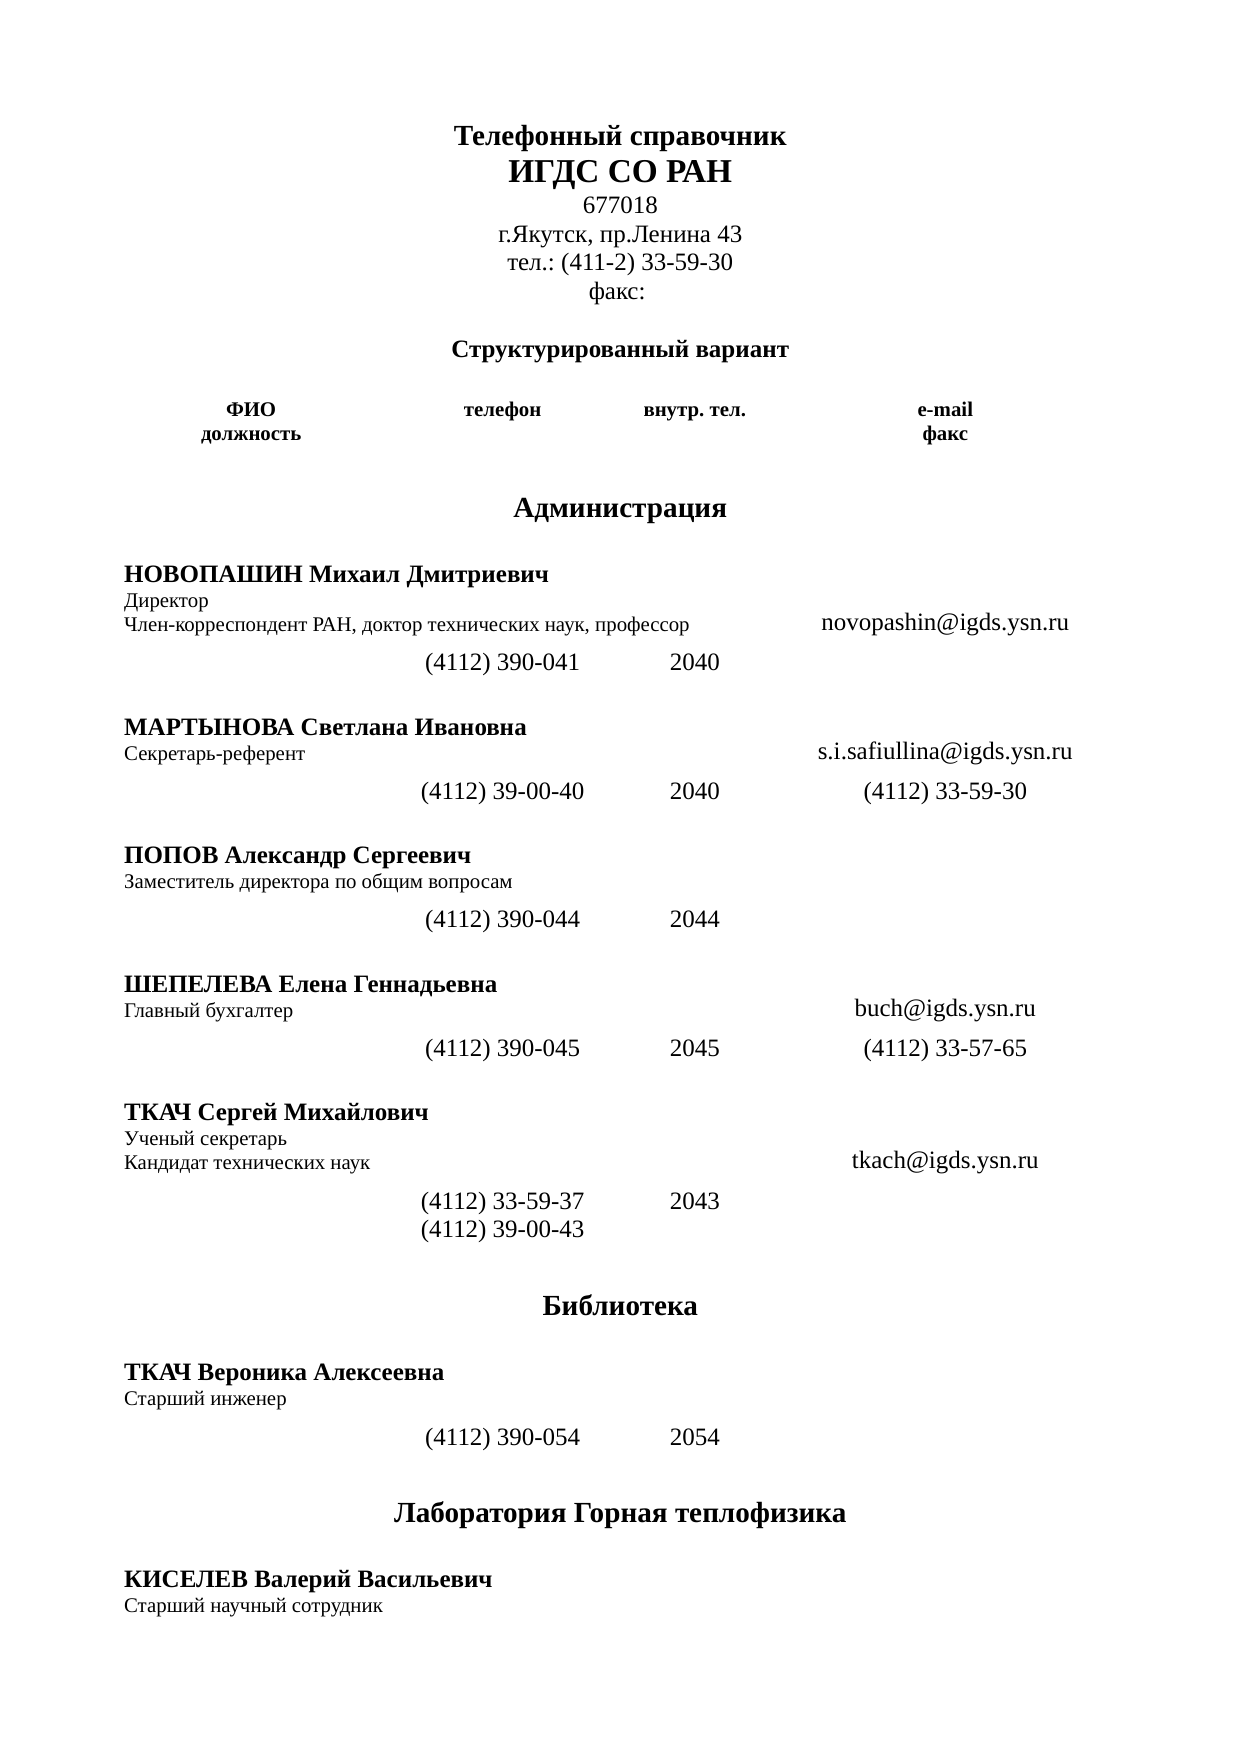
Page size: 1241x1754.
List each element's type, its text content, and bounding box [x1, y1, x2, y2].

table_cell НОВОПАШИН Михаил Дмитриевич Директор Член-корреспондент РАН, доктор технических наук, профессор [118, 529, 768, 642]
table_header внутр. тел. [621, 391, 768, 451]
table_cell [768, 899, 1122, 939]
table_cell 2040 [621, 770, 768, 811]
table_cell [118, 1416, 384, 1456]
table_cell ТКАЧ Вероника Алексеевна Старший инженер [118, 1328, 768, 1416]
text Телефонный справочник [118, 118, 1122, 152]
text ИГДС СО РАН [118, 152, 1122, 190]
table_cell 2043 [621, 1180, 768, 1249]
table_cell 2054 [621, 1416, 768, 1456]
table_cell (4112) 39-00-40 [384, 770, 621, 811]
table_cell [118, 899, 384, 939]
table_cell (4112) 390-045 [384, 1028, 621, 1068]
table_cell [118, 1180, 384, 1249]
table_cell (4112) 33-59-37 (4112) 39-00-43 [384, 1180, 621, 1249]
table_cell [768, 1180, 1122, 1249]
table_cell novopashin@igds.ysn.ru [768, 529, 1122, 642]
table_cell ШЕПЕЛЕВА Елена Геннадьевна Главный бухгалтер [118, 939, 768, 1027]
table_cell (4112) 390-054 [384, 1416, 621, 1456]
table_header e-mail факс [768, 391, 1122, 451]
table_cell (4112) 390-041 [384, 642, 621, 682]
table_cell ПОПОВ Александр Сергеевич Заместитель директора по общим вопросам [118, 811, 768, 899]
table_cell [768, 642, 1122, 682]
table_cell (4112) 390-044 [384, 899, 621, 939]
table_cell (4112) 33-59-30 [768, 770, 1122, 811]
text г.Якутск, пр.Ленина 43 [118, 219, 1122, 247]
table_cell 2044 [621, 899, 768, 939]
table_cell 2045 [621, 1028, 768, 1068]
table_cell buch@igds.ysn.ru [768, 939, 1122, 1027]
table_cell tkach@igds.ysn.ru [768, 1068, 1122, 1180]
table_cell [118, 770, 384, 811]
table_cell МАРТЫНОВА Светлана Ивановна Секретарь-референт [118, 682, 768, 770]
table_cell ТКАЧ Сергей Михайлович Ученый секретарь Кандидат технических наук [118, 1068, 768, 1180]
table_cell Лаборатория Горная теплофизика [118, 1456, 1122, 1534]
table_cell [768, 1416, 1122, 1456]
table_cell [768, 1328, 1122, 1416]
table_cell [118, 1028, 384, 1068]
table_cell 2040 [621, 642, 768, 682]
text 677018 [118, 190, 1122, 219]
table_cell (4112) 33-57-65 [768, 1028, 1122, 1068]
table_header телефон [384, 391, 621, 451]
table_cell Библиотека [118, 1249, 1122, 1327]
table_cell [118, 642, 384, 682]
text Структурированный вариант [118, 334, 1122, 362]
table_cell Администрация [118, 451, 1122, 529]
table_cell s.i.safiullina@igds.ysn.ru [768, 682, 1122, 770]
text факс: [118, 276, 1122, 305]
table_cell [768, 811, 1122, 899]
text тел.: (411-2) 33-59-30 [118, 247, 1122, 276]
table_cell [768, 1535, 1122, 1623]
table_cell КИСЕЛЕВ Валерий Васильевич Старший научный сотрудник [118, 1535, 768, 1623]
table_header ФИО должность [118, 391, 384, 451]
